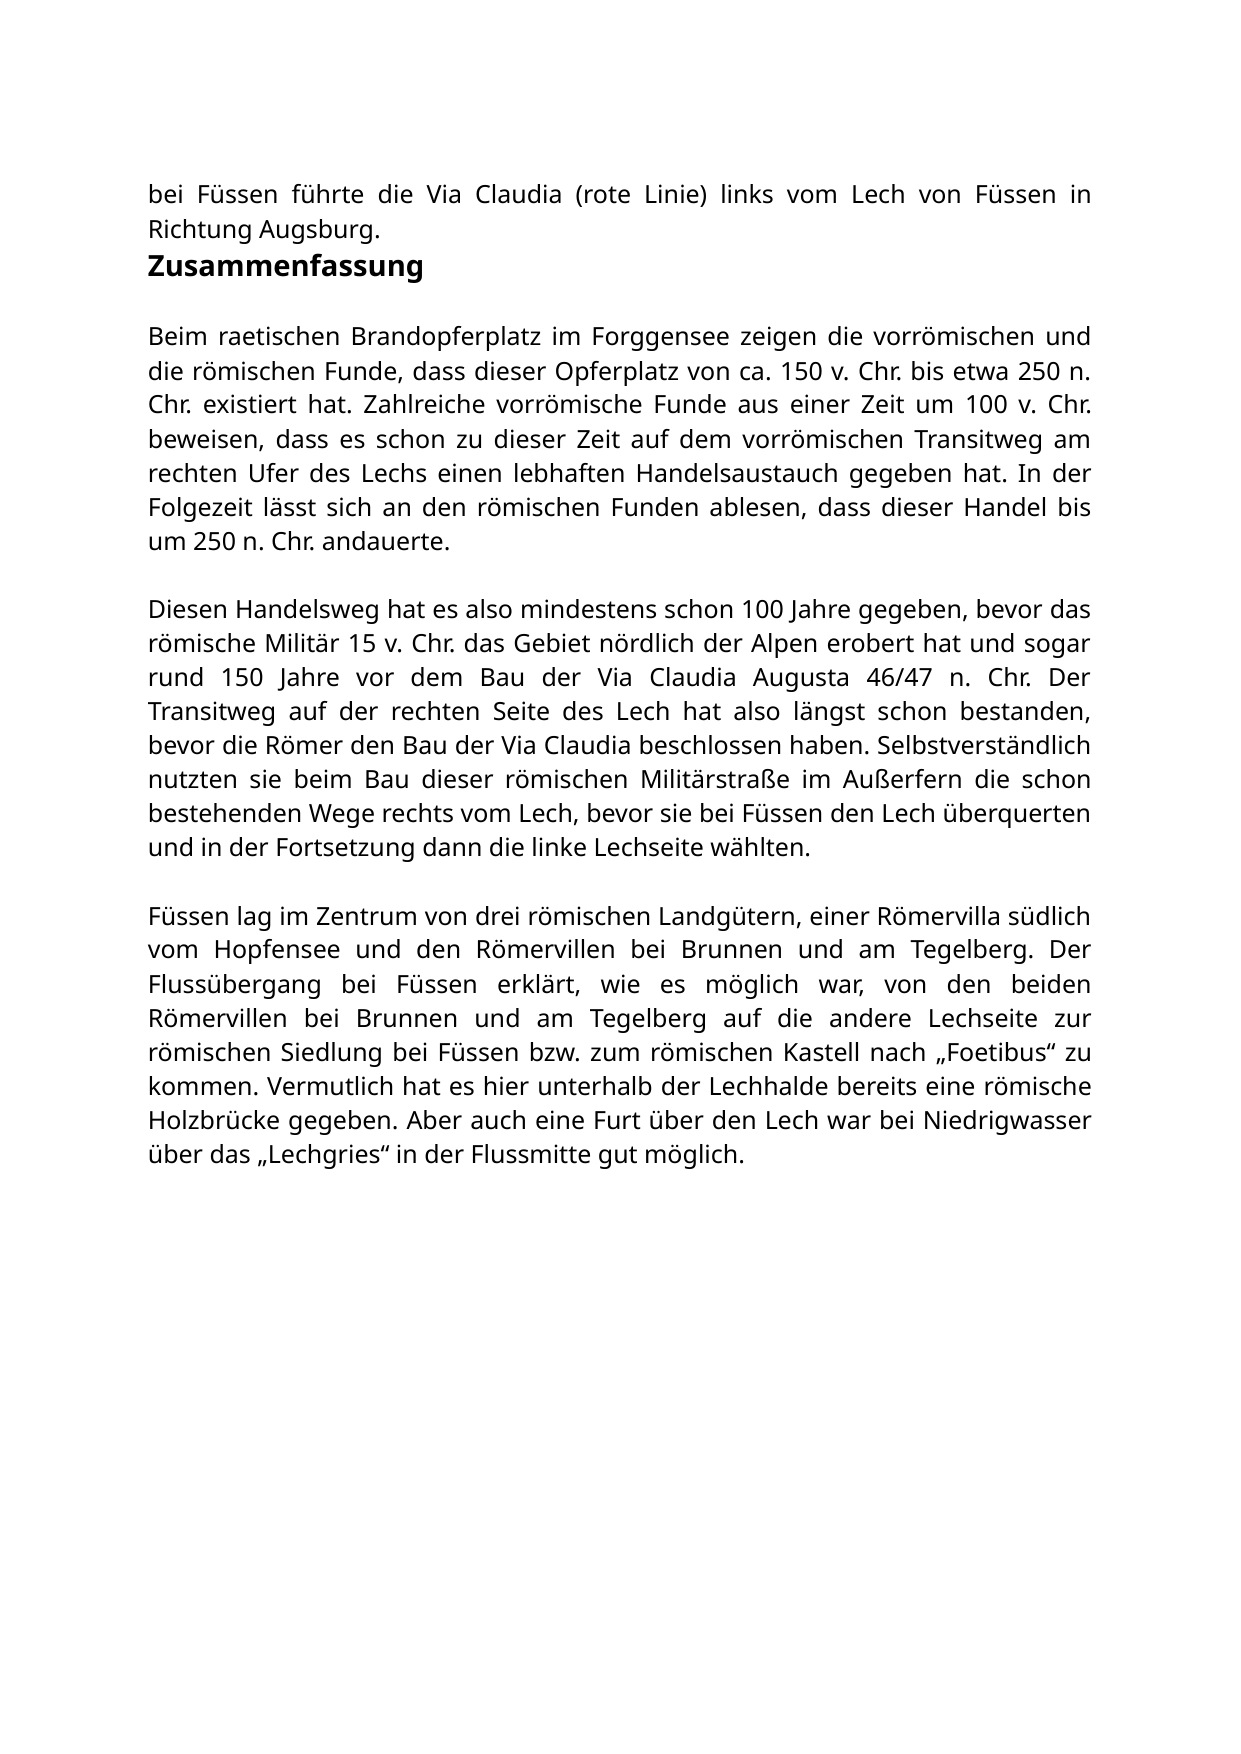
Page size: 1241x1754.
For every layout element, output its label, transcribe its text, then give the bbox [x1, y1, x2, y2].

text Zusammenfassung [148, 245, 1093, 285]
text bei Füssen führte die Via Claudia (rote Linie) links vom Lech von Füssen in Richtung Augsburg. [148, 177, 1093, 245]
text Diesen Handelsweg hat es also mindestens schon 100 Jahre gegeben, bevor das römische Militär 15 v. Chr. das Gebiet nördlich der Alpen erobert hat und sogar rund 150 Jahre vor dem Bau der Via Claudia Augusta 46/47 n. Chr. Der Transitweg auf der rechten Seite des Lech hat also längst schon bestanden, bevor die Römer den Bau der Via Claudia beschlossen haben. Selbstverständlich nutzten sie beim Bau dieser römischen Militärstraße im Außerfern die schon bestehenden Wege rechts vom Lech, bevor sie bei Füssen den Lech überquerten und in der Fortsetzung dann die linke Lechseite wählten. [148, 592, 1093, 864]
text Beim raetischen Brandopferplatz im Forggensee zeigen die vorrömischen und die römischen Funde, dass dieser Opferplatz von ca. 150 v. Chr. bis etwa 250 n. Chr. existiert hat. Zahlreiche vorrömische Funde aus einer Zeit um 100 v. Chr. beweisen, dass es schon zu dieser Zeit auf dem vorrömischen Transitweg am rechten Ufer des Lechs einen lebhaften Handelsaustauch gegeben hat. In der Folgezeit lässt sich an den römischen Funden ablesen, dass dieser Handel bis um 250 n. Chr. andauerte. [148, 319, 1093, 557]
text Füssen lag im Zentrum von drei römischen Landgütern, einer Römervilla südlich vom Hopfensee und den Römervillen bei Brunnen und am Tegelberg. Der Flussübergang bei Füssen erklärt, wie es möglich war, von den beiden Römervillen bei Brunnen und am Tegelberg auf die andere Lechseite zur römischen Siedlung bei Füssen bzw. zum römischen Kastell nach „Foetibus“ zu kommen. Vermutlich hat es hier unterhalb der Lechhalde bereits eine römische Holzbrücke gegeben. Aber auch eine Furt über den Lech war bei Niedrigwasser über das „Lechgries“ in der Flussmitte gut möglich. [148, 898, 1093, 1171]
